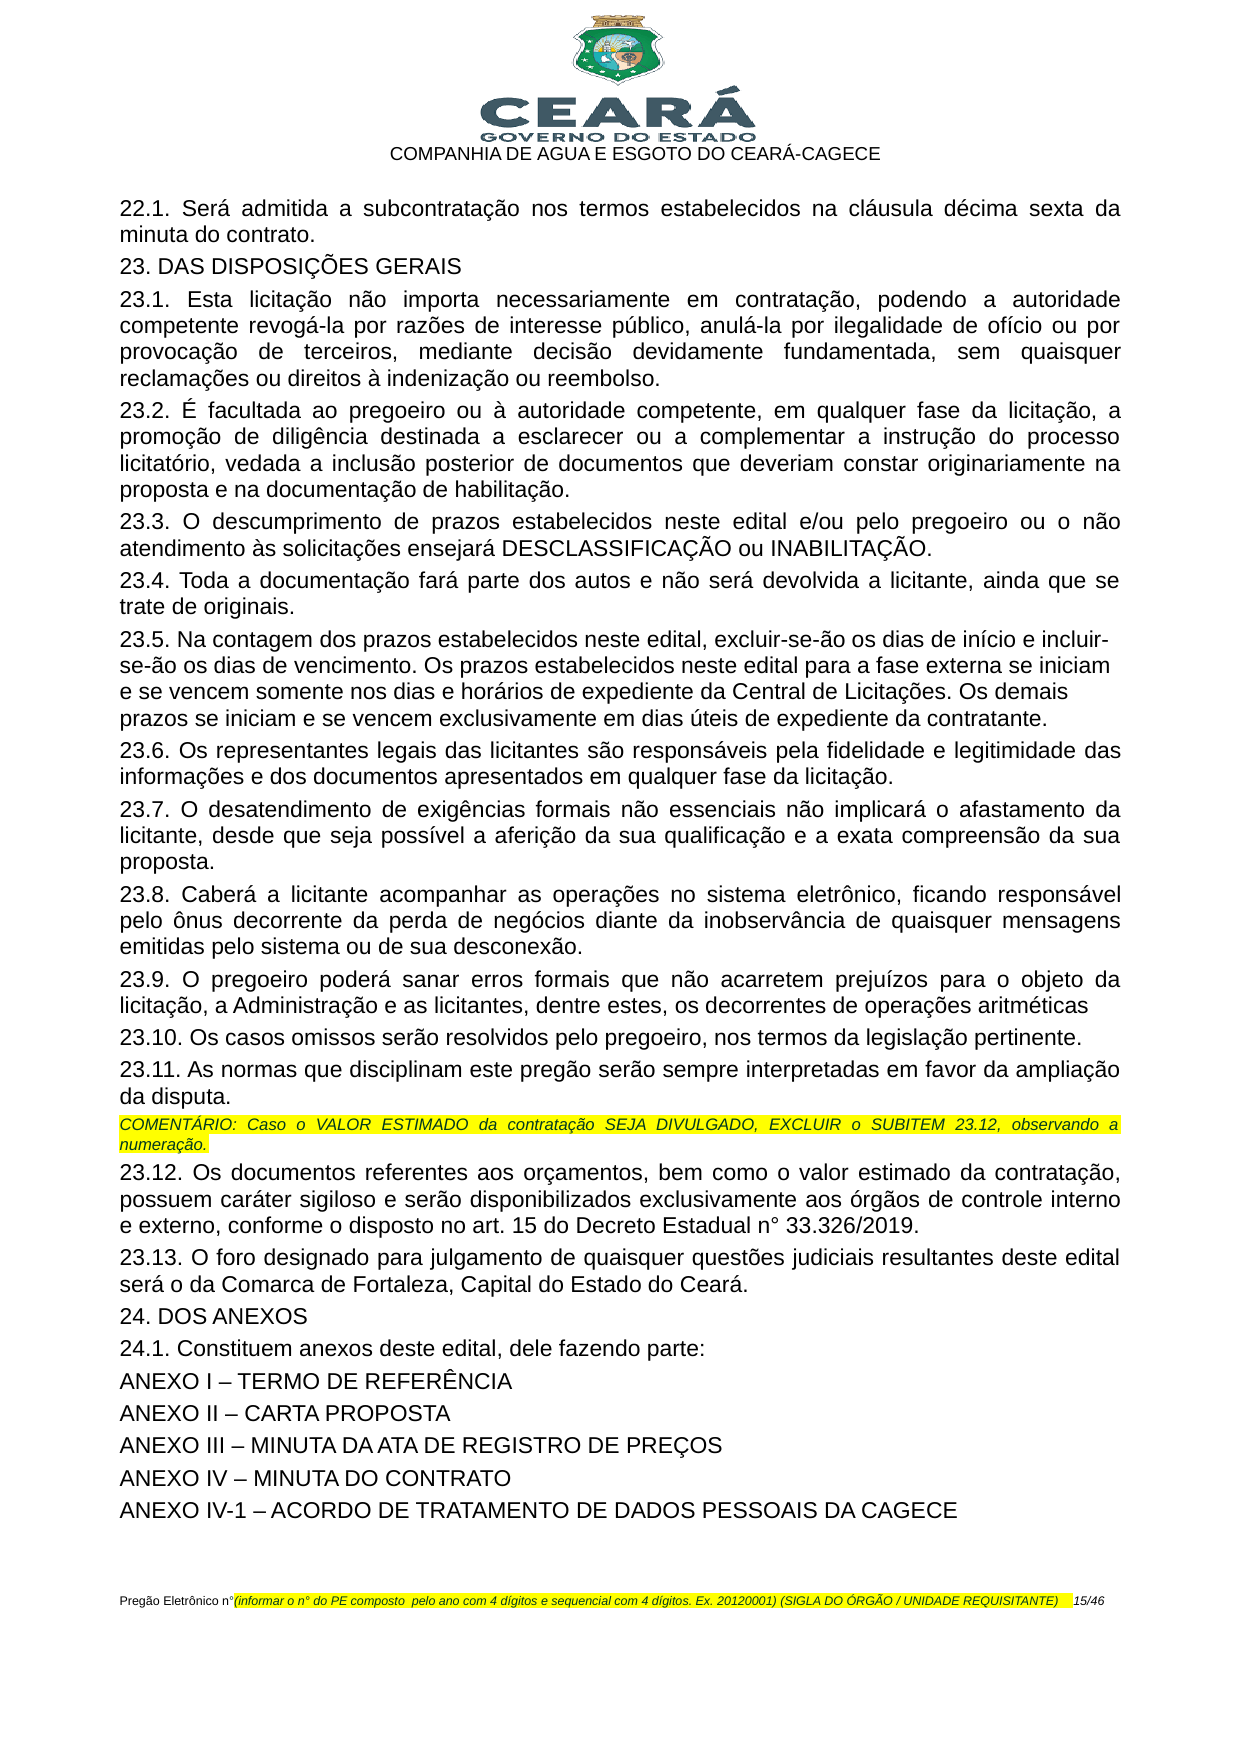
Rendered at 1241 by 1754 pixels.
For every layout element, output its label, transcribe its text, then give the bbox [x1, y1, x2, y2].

picture [454, 10, 783, 146]
text 23.8. Caberá a licitante acompanhar as operações no sistema eletrônico, ficando responsável pelo ônus decorrente da perda de negócios diante da inobservância de quaisquer mensagens emitidas pelo sistema ou de sua desconexão. [119, 881, 1121, 959]
text 24. DOS ANEXOS [119, 1303, 1121, 1329]
text 23.2. É facultada ao pregoeiro ou à autoridade competente, em qualquer fase da licitação, a promoção de diligência destinada a esclarecer ou a complementar a instrução do processo licitatório, vedada a inclusão posterior de documentos que deveriam constar originariamente na proposta e na documentação de habilitação. [119, 397, 1121, 502]
text 24.1. Constituem anexos deste edital, dele fazendo parte: [119, 1335, 1121, 1362]
text 23.9. O pregoeiro poderá sanar erros formais que não acarretem prejuízos para o objeto da licitação, a Administração e as licitantes, dentre estes, os decorrentes de operações aritméticas [119, 966, 1121, 1018]
text ANEXO III – MINUTA DA ATA DE REGISTRO DE PREÇOS [119, 1432, 1121, 1458]
text 23.3. O descumprimento de prazos estabelecidos neste edital e/ou pelo pregoeiro ou o não atendimento às solicitações ensejará DESCLASSIFICAÇÃO ou INABILITAÇÃO. [119, 508, 1121, 561]
text 23.4. Toda a documentação fará parte dos autos e não será devolvida a licitante, ainda que se trate de originais. [119, 567, 1121, 619]
text 23.6. Os representantes legais das licitantes são responsáveis pela fidelidade e legitimidade das informações e dos documentos apresentados em qualquer fase da licitação. [119, 737, 1121, 789]
text ANEXO IV-1 – ACORDO DE TRATAMENTO DE DADOS PESSOAIS DA CAGECE [119, 1497, 1121, 1523]
text 23.13. O foro designado para julgamento de quaisquer questões judiciais resultantes deste edital será o da Comarca de Fortaleza, Capital do Estado do Ceará. [119, 1244, 1121, 1297]
text COMENTÁRIO: Caso o VALOR ESTIMADO da contratação SEJA DIVULGADO, EXCLUIR o SUBITEM 23.12, observando a numeração. [119, 1115, 1121, 1153]
text 23.10. Os casos omissos serão resolvidos pelo pregoeiro, nos termos da legislação pertinente. [119, 1024, 1121, 1051]
text 23.1. Esta licitação não importa necessariamente em contratação, podendo a autoridade competente revogá-la por razões de interesse público, anulá-la por ilegalidade de ofício ou por provocação de terceiros, mediante decisão devidamente fundamentada, sem quaisquer reclamações ou direitos à indenização ou reembolso. [119, 286, 1121, 391]
text 23.11. As normas que disciplinam este pregão serão sempre interpretadas em favor da ampliação da disputa. [119, 1056, 1121, 1109]
text 22.1. Será admitida a subcontratação nos termos estabelecidos na cláusula décima sexta da minuta do contrato. [119, 194, 1121, 247]
text ANEXO I – TERMO DE REFERÊNCIA [119, 1368, 1121, 1394]
text 23.12. Os documentos referentes aos orçamentos, bem como o valor estimado da contratação, possuem caráter sigiloso e serão disponibilizados exclusivamente aos órgãos de controle interno e externo, conforme o disposto no art. 15 do Decreto Estadual n° 33.326/2019. [119, 1159, 1121, 1238]
text 23.5. Na contagem dos prazos estabelecidos neste edital, excluir-se-ão os dias de início e incluir-se-ão os dias de vencimento. Os prazos estabelecidos neste edital para a fase externa se iniciam e se vencem somente nos dias e horários de expediente da Central de Licitações. Os demais prazos se iniciam e se vencem exclusivamente em dias úteis de expediente da contratante. [119, 626, 1121, 731]
text ANEXO IV – MINUTA DO CONTRATO [119, 1464, 1121, 1491]
text ANEXO II – CARTA PROPOSTA [119, 1400, 1121, 1426]
text 23. DAS DISPOSIÇÕES GERAIS [119, 253, 1122, 279]
text 23.7. O desatendimento de exigências formais não essenciais não implicará o afastamento da licitante, desde que seja possível a aferição da sua qualificação e a exata compreensão da sua proposta. [119, 796, 1121, 874]
